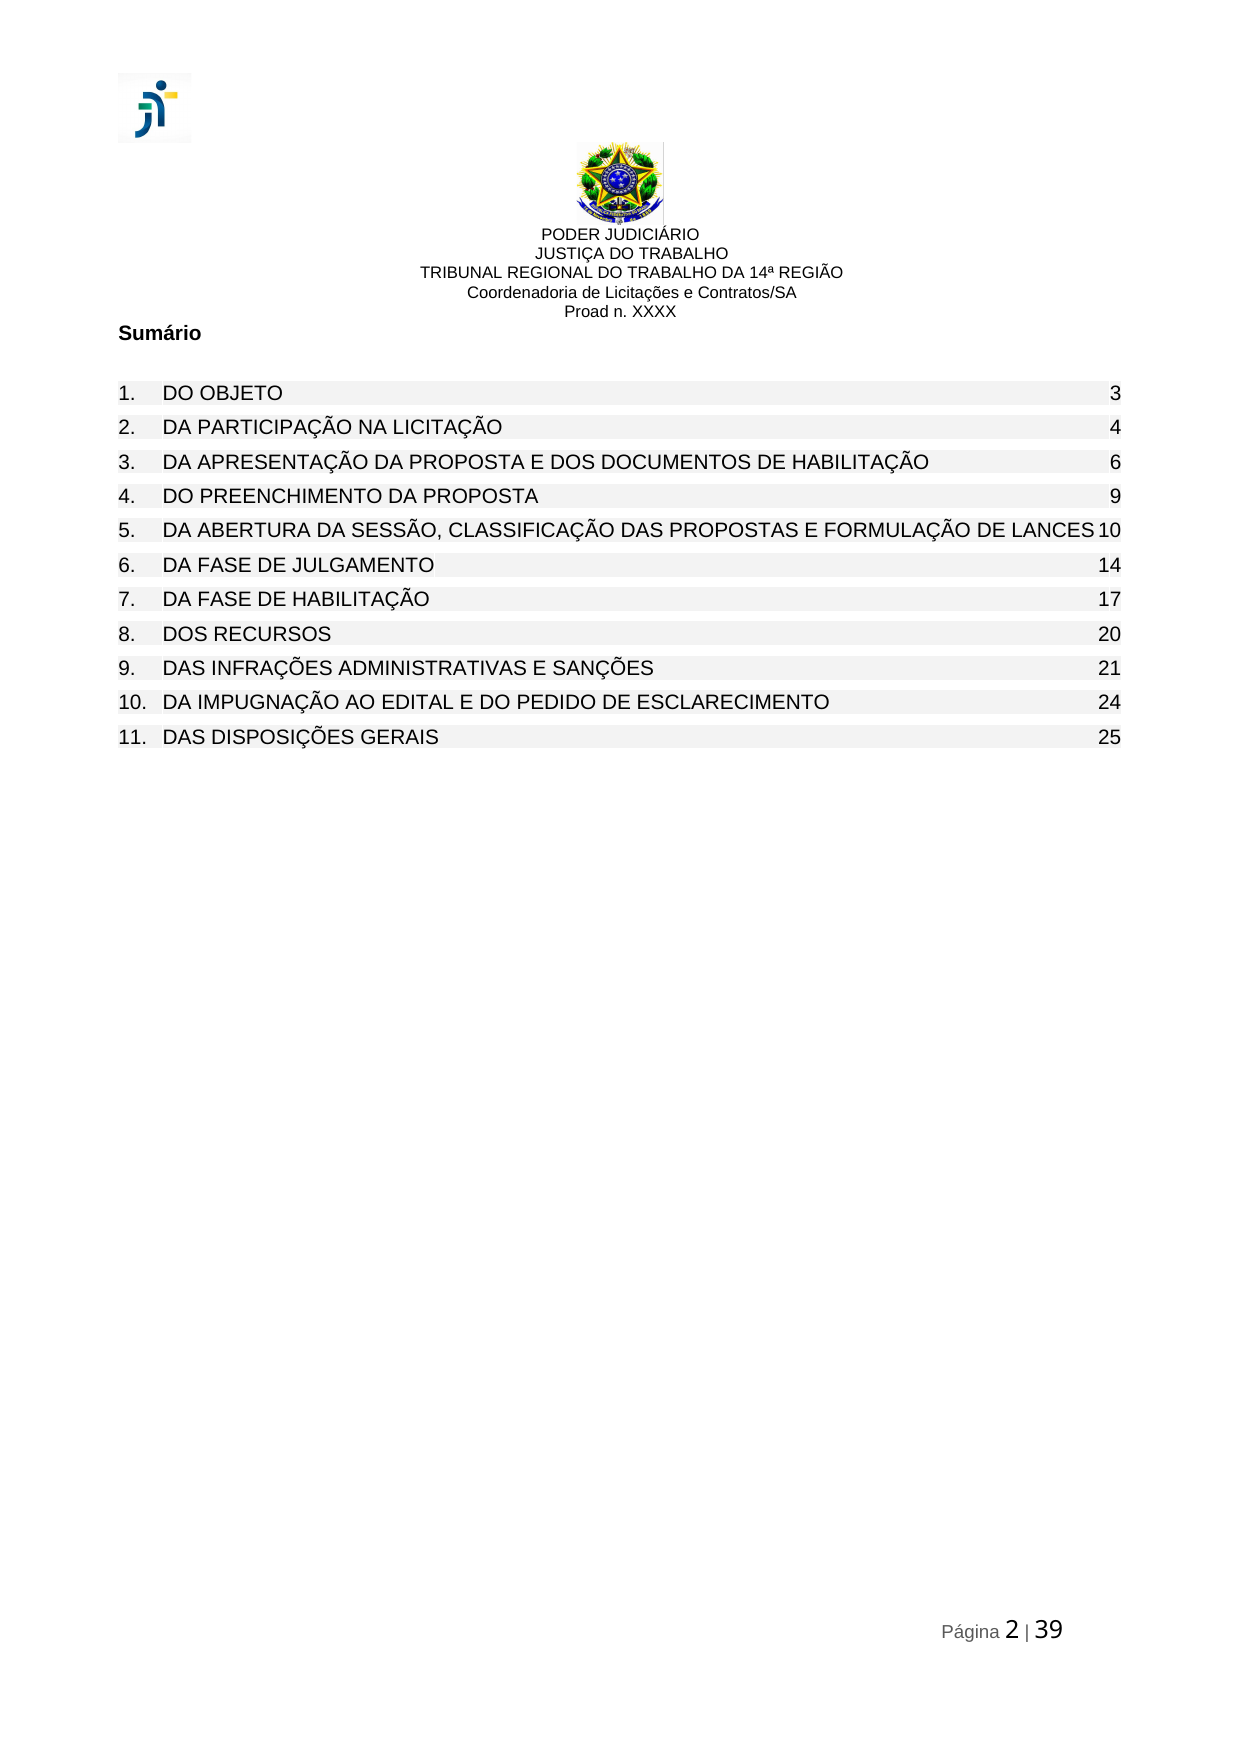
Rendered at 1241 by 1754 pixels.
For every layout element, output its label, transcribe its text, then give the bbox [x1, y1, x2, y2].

text 8. DOS RECURSOS 20 [118, 621, 1122, 645]
picture [576, 142, 664, 225]
text 5. DA ABERTURA DA SESSÃO, CLASSIFICAÇÃO DAS PROPOSTAS E FORMULAÇÃO DE LANCES 10 [118, 518, 1122, 542]
text 11. DAS DISPOSIÇÕES GERAIS 25 [118, 724, 1122, 748]
text 7. DA FASE DE HABILITAÇÃO 17 [118, 587, 1122, 611]
text 10. DA IMPUGNAÇÃO AO EDITAL E DO PEDIDO DE ESCLARECIMENTO 24 [118, 690, 1122, 714]
text 4. DO PREENCHIMENTO DA PROPOSTA 9 [118, 484, 1122, 508]
text 1. DO OBJETO 3 [118, 381, 1122, 405]
text Sumário [118, 321, 1122, 345]
picture [118, 73, 192, 143]
text 9. DAS INFRAÇÕES ADMINISTRATIVAS E SANÇÕES 21 [118, 656, 1122, 680]
text 2. DA PARTICIPAÇÃO NA LICITAÇÃO 4 [118, 415, 1122, 439]
text 3. DA APRESENTAÇÃO DA PROPOSTA E DOS DOCUMENTOS DE HABILITAÇÃO 6 [118, 449, 1122, 473]
text 6. DA FASE DE JULGAMENTO 14 [118, 553, 1122, 577]
